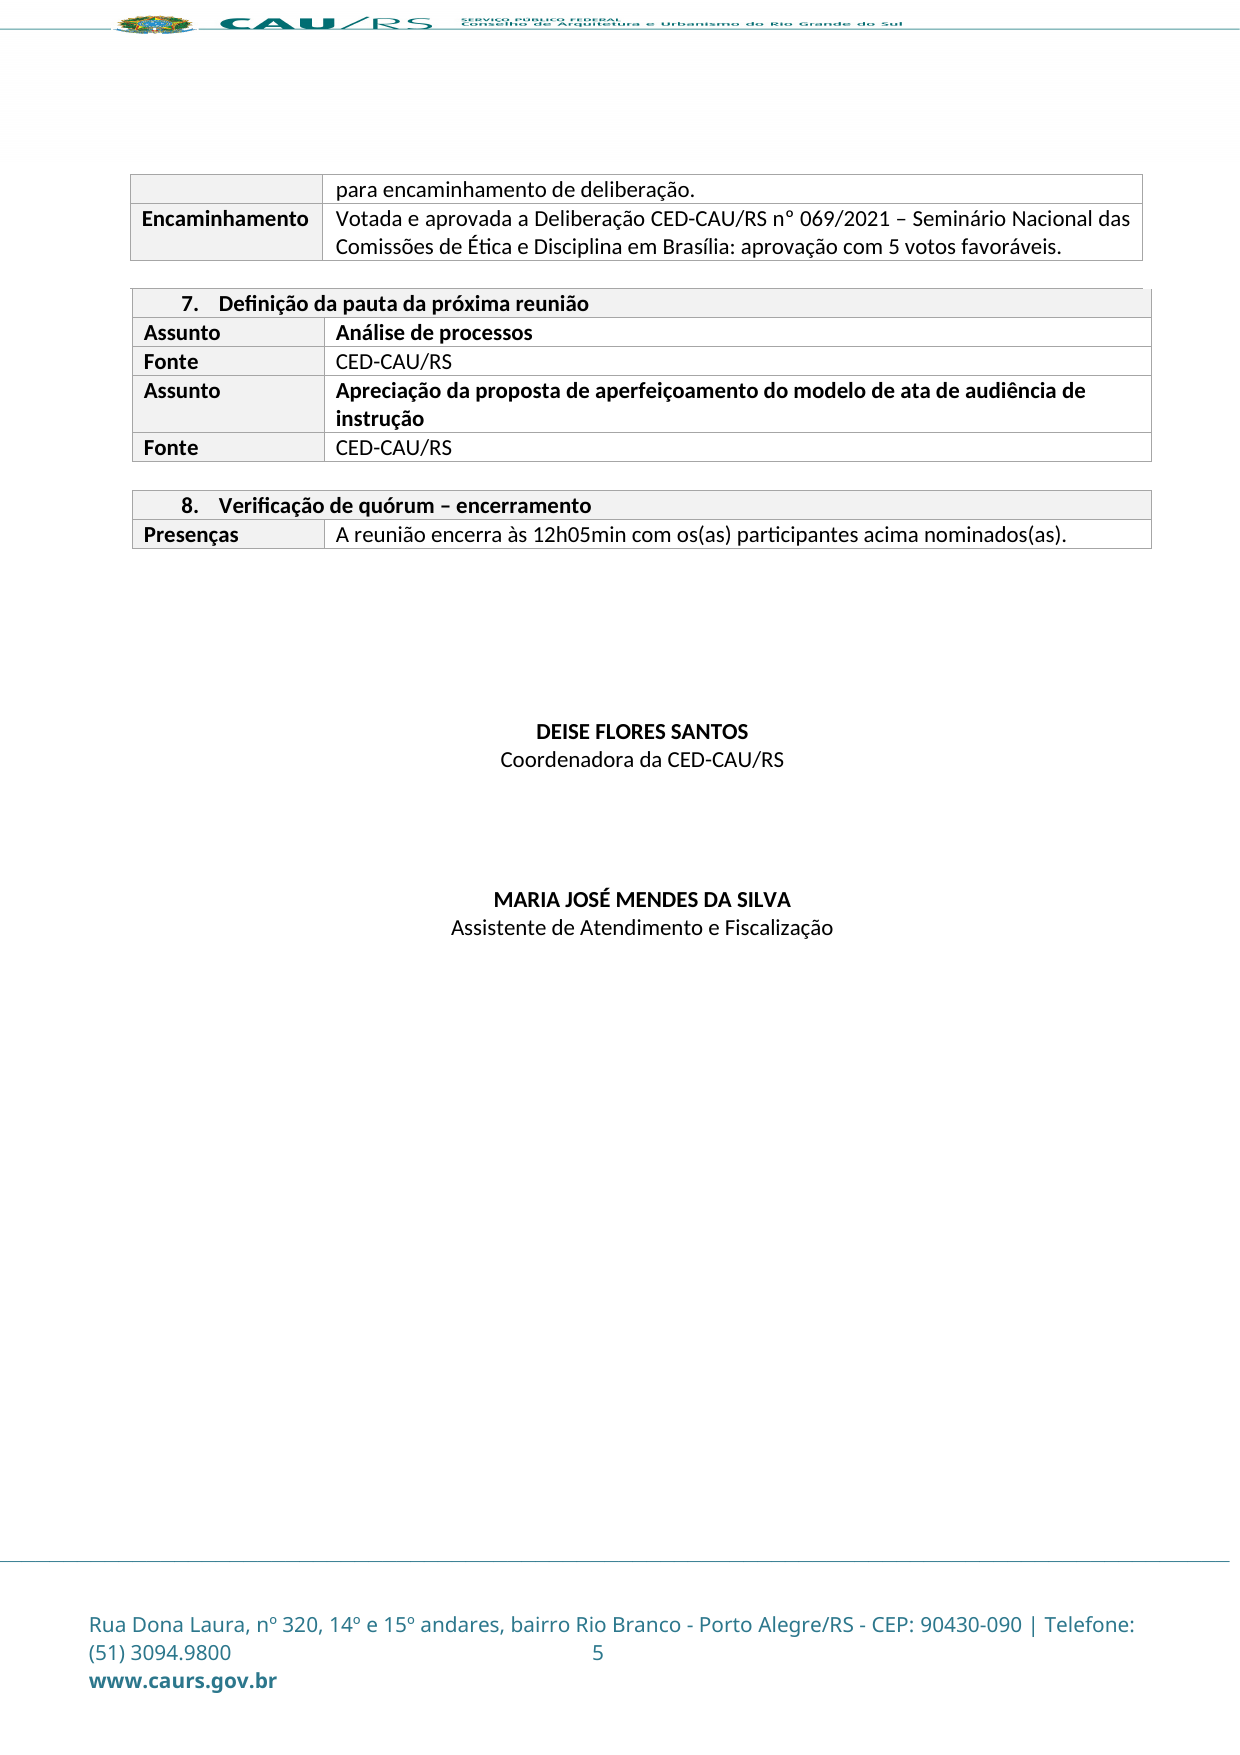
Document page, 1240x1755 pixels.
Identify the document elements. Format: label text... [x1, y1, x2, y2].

table_cell para encaminhamento de deliberação. [323, 175, 1142, 203]
table_cell Fonte [133, 347, 324, 375]
table_cell A reunião encerra às 12h05min com os(as) participantes acima nominados(as). [325, 520, 1151, 548]
table_cell [130, 261, 1143, 288]
table_header Definição da pauta da próxima reunião [133, 289, 1151, 317]
table_cell Assunto [133, 376, 324, 432]
table_cell Apreciação da proposta de aperfeiçoamento do modelo de ata de audiência de instrução [325, 376, 1151, 432]
table_cell Verificação de quórum – encerramento [133, 491, 1151, 519]
table_cell Análise de processos [325, 318, 1151, 346]
table_cell Votada e aprovada a Deliberação CED-CAU/RS nº 069/2021 – Seminário Nacional das Comissões de Ética e Disciplina em Brasília: aprovação com 5 votos favoráveis. [323, 204, 1142, 260]
table_cell [133, 462, 1151, 490]
table_cell CED-CAU/RS [325, 347, 1151, 375]
text MARIA JOSÉ MENDES DA SILVA [148, 885, 1137, 913]
table_cell Encaminhamento [131, 204, 322, 260]
text DEISE FLORES SANTOS [148, 717, 1137, 745]
table_cell [131, 175, 322, 203]
table_cell Fonte [133, 433, 324, 461]
text Assistente de Atendimento e Fiscalização [148, 913, 1137, 941]
table_cell Assunto [133, 318, 324, 346]
text Coordenadora da CED-CAU/RS [148, 745, 1137, 773]
table_cell CED-CAU/RS [325, 433, 1151, 461]
table_cell Presenças [133, 520, 324, 548]
